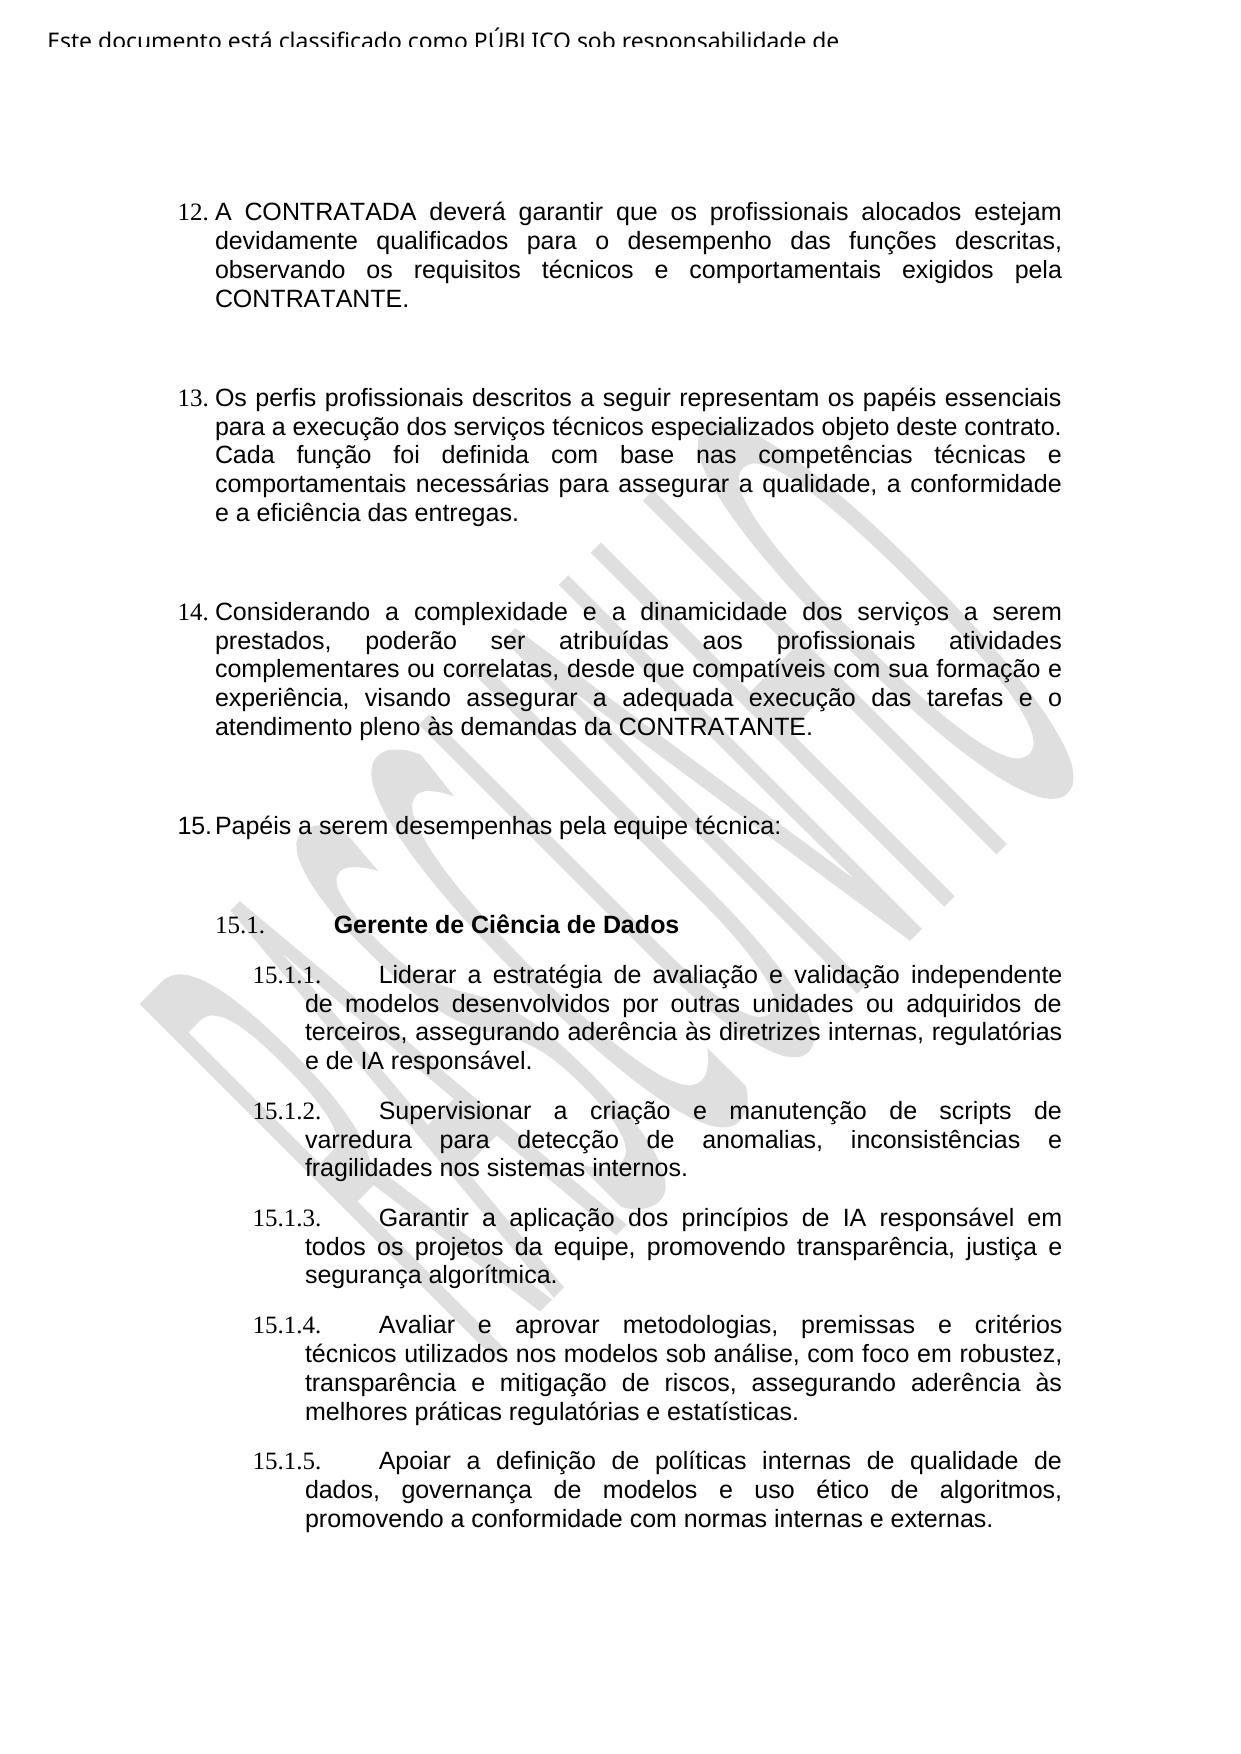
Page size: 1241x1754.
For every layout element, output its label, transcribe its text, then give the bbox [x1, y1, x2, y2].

list Papéis a serem desempenhas pela equipe técnica: [695, 811, 772, 840]
list Apoiar a definição de políticas internas de qualidade de dados, governança de modelos e uso ético de algoritmos, promovendo a conformidade com normas internas e externas. [252, 1446, 1063, 1532]
list Supervisionar a criação e manutenção de scripts de varredura para detecção de anomalias, inconsistências e fragilidades nos sistemas internos. [614, 1096, 1063, 1182]
list Supervisionar a criação e manutenção de scripts de varredura para detecção de anomalias, inconsistências e fragilidades nos sistemas internos. [334, 1096, 456, 1182]
list Liderar a estratégia de avaliação e validação independente de modelos desenvolvidos por outras unidades ou adquiridos de terceiros, assegurando aderência às diretrizes internas, regulatórias e de IA responsável. [677, 960, 774, 1016]
list Considerando a complexidade e a dinamicidade dos serviços a serem prestados, poderão ser atribuídas aos profissionais atividades complementares ou correlatas, desde que compatíveis com sua formação e experiência, visando assegurar a adequada execução das tarefas e o atendimento pleno às demandas da CONTRATANTE. [177, 597, 713, 741]
list Papéis a serem desempenhas pela equipe técnica: [633, 811, 702, 840]
list Garantir a aplicação dos princípios de IA responsável em todos os projetos da equipe, promovendo transparência, justiça e segurança algorítmica. [361, 1203, 509, 1289]
list Gerente de Ciência de Dados [215, 910, 253, 939]
list Supervisionar a criação e manutenção de scripts de varredura para detecção de anomalias, inconsistências e fragilidades nos sistemas internos. [254, 1096, 336, 1162]
list Papéis a serem desempenhas pela equipe técnica: [806, 811, 876, 840]
list Papéis a serem desempenhas pela equipe técnica: [177, 811, 400, 840]
list Supervisionar a criação e manutenção de scripts de varredura para detecção de anomalias, inconsistências e fragilidades nos sistemas internos. [475, 1096, 625, 1182]
list Considerando a complexidade e a dinamicidade dos serviços a serem prestados, poderão ser atribuídas aos profissionais atividades complementares ou correlatas, desde que compatíveis com sua formação e experiência, visando assegurar a adequada execução das tarefas e o atendimento pleno às demandas da CONTRATANTE. [821, 597, 1033, 741]
list Liderar a estratégia de avaliação e validação independente de modelos desenvolvidos por outras unidades ou adquiridos de terceiros, assegurando aderência às diretrizes internas, regulatórias e de IA responsável. [400, 960, 625, 1075]
list Papéis a serem desempenhas pela equipe técnica: [764, 811, 813, 840]
list Gerente de Ciência de Dados [731, 910, 801, 939]
list Gerente de Ciência de Dados [252, 910, 354, 939]
list Liderar a estratégia de avaliação e validação independente de modelos desenvolvidos por outras unidades ou adquiridos de terceiros, assegurando aderência às diretrizes internas, regulatórias e de IA responsável. [526, 960, 1063, 1075]
list Garantir a aplicação dos princípios de IA responsável em todos os projetos da equipe, promovendo transparência, justiça e segurança algorítmica. [495, 1203, 1063, 1289]
list Considerando a complexidade e a dinamicidade dos serviços a serem prestados, poderão ser atribuídas aos profissionais atividades complementares ou correlatas, desde que compatíveis com sua formação e experiência, visando assegurar a adequada execução das tarefas e o atendimento pleno às demandas da CONTRATANTE. [657, 597, 791, 691]
list Papéis a serem desempenhas pela equipe técnica: [871, 811, 981, 840]
list Supervisionar a criação e manutenção de scripts de varredura para detecção de anomalias, inconsistências e fragilidades nos sistemas internos. [252, 1118, 316, 1182]
list Os perfis profissionais descritos a seguir representam os papéis essenciais para a execução dos serviços técnicos especializados objeto deste contrato. Cada função foi definida com base nas competências técnicas e comportamentais necessárias para assegurar a qualidade, a conformidade e a eficiência das entregas. [177, 383, 1063, 526]
list Liderar a estratégia de avaliação e validação independente de modelos desenvolvidos por outras unidades ou adquiridos de terceiros, assegurando aderência às diretrizes internas, regulatórias e de IA responsável. [312, 960, 570, 1075]
list Gerente de Ciência de Dados [794, 910, 906, 939]
list Papéis a serem desempenhas pela equipe técnica: [413, 811, 533, 840]
list Papéis a serem desempenhas pela equipe técnica: [975, 811, 1063, 840]
list Liderar a estratégia de avaliação e validação independente de modelos desenvolvidos por outras unidades ou adquiridos de terceiros, assegurando aderência às diretrizes internas, regulatórias e de IA responsável. [252, 960, 366, 1075]
list Garantir a aplicação dos princípios de IA responsável em todos os projetos da equipe, promovendo transparência, justiça e segurança algorítmica. [425, 1203, 529, 1278]
list Considerando a complexidade e a dinamicidade dos serviços a serem prestados, poderão ser atribuídas aos profissionais atividades complementares ou correlatas, desde que compatíveis com sua formação e experiência, visando assegurar a adequada execução das tarefas e o atendimento pleno às demandas da CONTRATANTE. [948, 597, 1063, 741]
list Liderar a estratégia de avaliação e validação independente de modelos desenvolvidos por outras unidades ou adquiridos de terceiros, assegurando aderência às diretrizes internas, regulatórias e de IA responsável. [310, 979, 424, 1075]
list Supervisionar a criação e manutenção de scripts de varredura para detecção de anomalias, inconsistências e fragilidades nos sistemas internos. [470, 1137, 551, 1182]
list Gerente de Ciência de Dados [479, 910, 632, 939]
list Gerente de Ciência de Dados [626, 910, 735, 939]
list A CONTRATADA deverá garantir que os profissionais alocados estejam devidamente qualificados para o desempenho das funções descritas, observando os requisitos técnicos e comportamentais exigidos pela CONTRATANTE. [177, 197, 1063, 312]
list Garantir a aplicação dos princípios de IA responsável em todos os projetos da equipe, promovendo transparência, justiça e segurança algorítmica. [252, 1203, 423, 1289]
list Gerente de Ciência de Dados [905, 910, 1063, 939]
list Considerando a complexidade e a dinamicidade dos serviços a serem prestados, poderão ser atribuídas aos profissionais atividades complementares ou correlatas, desde que compatíveis com sua formação e experiência, visando assegurar a adequada execução das tarefas e o atendimento pleno às demandas da CONTRATANTE. [761, 597, 947, 741]
list Papéis a serem desempenhas pela equipe técnica: [527, 811, 638, 840]
list Considerando a complexidade e a dinamicidade dos serviços a serem prestados, poderão ser atribuídas aos profissionais atividades complementares ou correlatas, desde que compatíveis com sua formação e experiência, visando assegurar a adequada execução das tarefas e o atendimento pleno às demandas da CONTRATANTE. [592, 597, 777, 741]
list Gerente de Ciência de Dados [352, 910, 481, 939]
list Avaliar e aprovar metodologias, premissas e critérios técnicos utilizados nos modelos sob análise, com foco em robustez, transparência e mitigação de riscos, assegurando aderência às melhores práticas regulatórias e estatísticas. [252, 1310, 1063, 1425]
